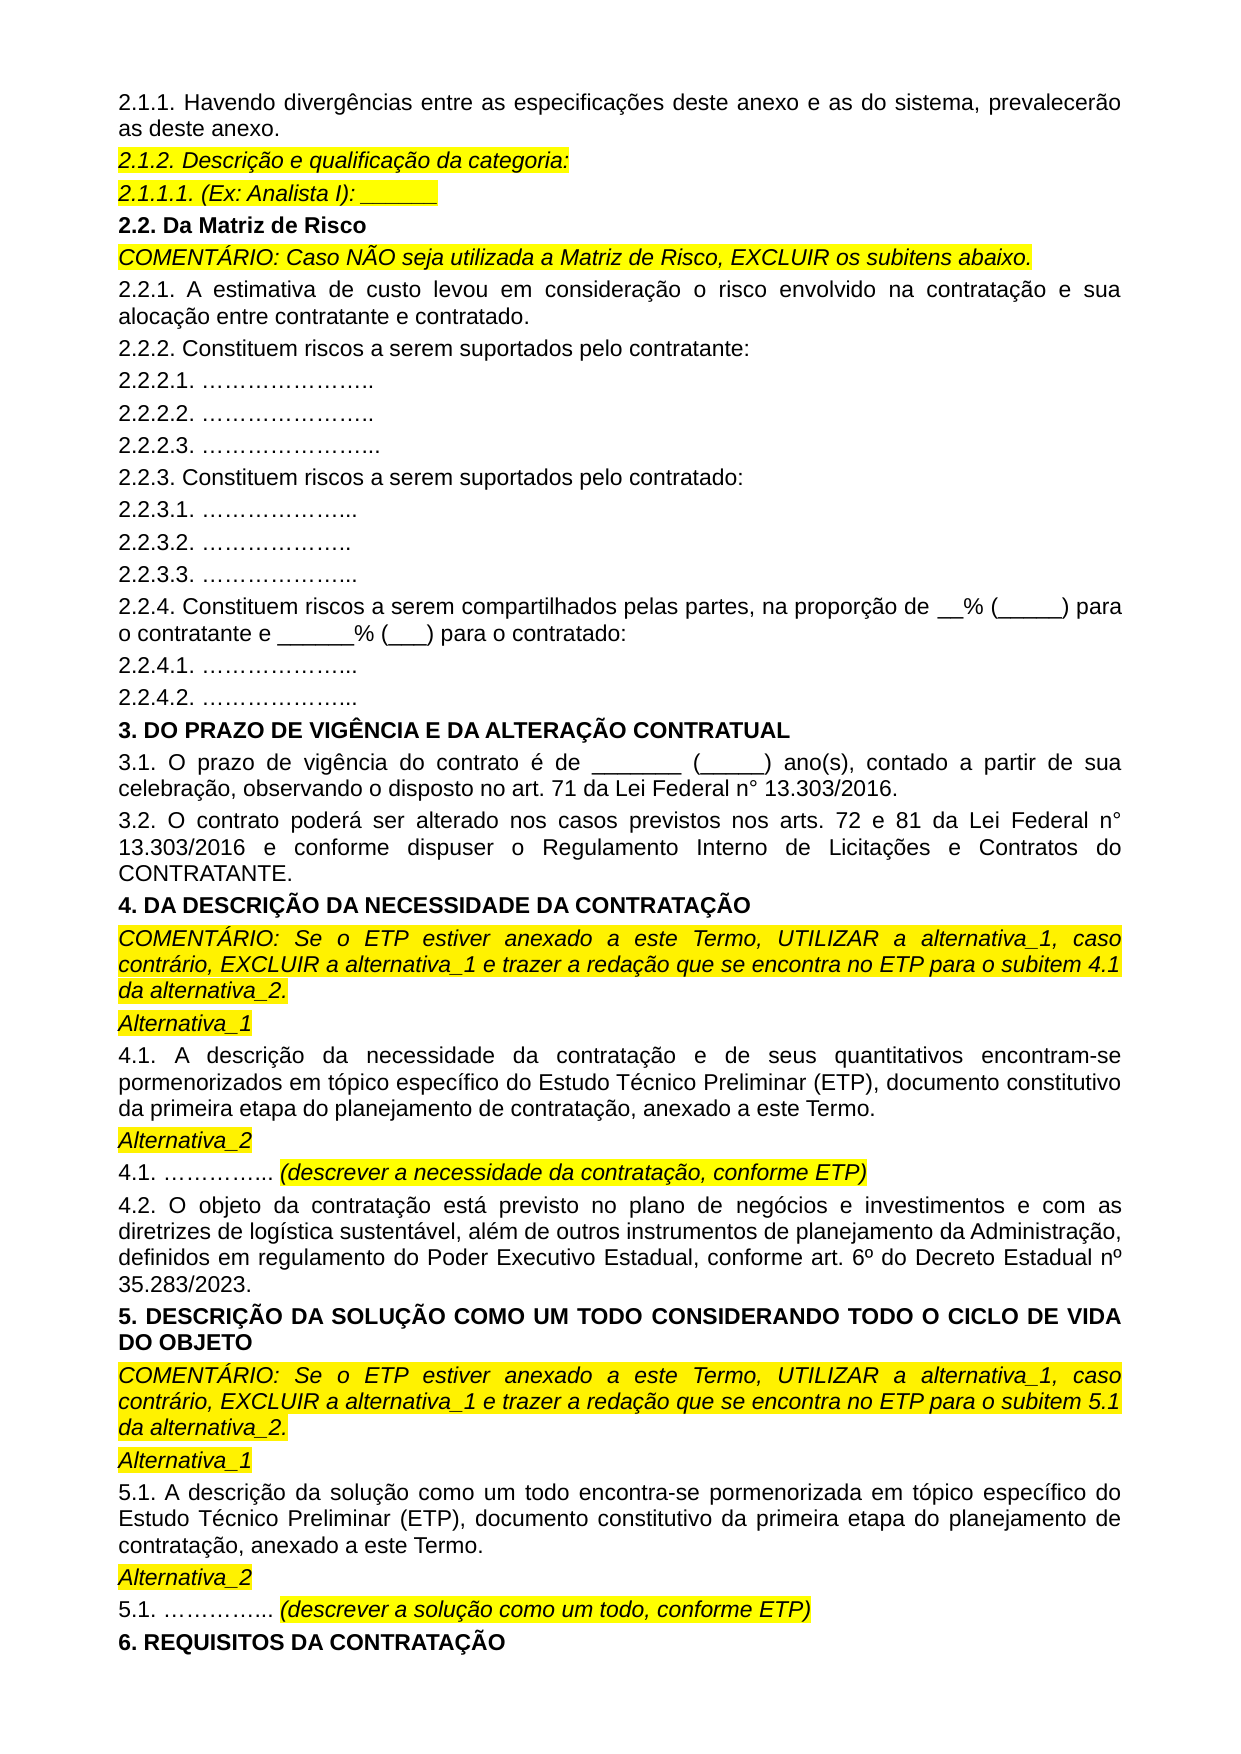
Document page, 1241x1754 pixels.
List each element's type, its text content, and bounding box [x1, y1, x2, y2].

text 2.2.2.2. ………………….. [118, 399, 1122, 426]
text 2.1.1. Havendo divergências entre as especificações deste anexo e as do sistema, prevalecerão as deste anexo. [118, 88, 1122, 141]
text COMENTÁRIO: Caso NÃO seja utilizada a Matriz de Risco, EXCLUIR os subitens abaixo. [118, 244, 1122, 270]
text 2.2.2. Constituem riscos a serem suportados pelo contratante: [118, 335, 1122, 361]
text 5.1. A descrição da solução como um todo encontra-se pormenorizada em tópico específico do Estudo Técnico Preliminar (ETP), documento constitutivo da primeira etapa do planejamento de contratação, anexado a este Termo. [118, 1479, 1122, 1558]
text 4.1. A descrição da necessidade da contratação e de seus quantitativos encontram-se pormenorizados em tópico específico do Estudo Técnico Preliminar (ETP), documento constitutivo da primeira etapa do planejamento de contratação, anexado a este Termo. [118, 1042, 1122, 1121]
text 2.2.1. A estimativa de custo levou em consideração o risco envolvido na contratação e sua alocação entre contratante e contratado. [118, 276, 1122, 329]
text 2.1.2. Descrição e qualificação da categoria: [118, 147, 1122, 173]
text Alternativa_2 [118, 1564, 1122, 1590]
text 3.2. O contrato poderá ser alterado nos casos previstos nos arts. 72 e 81 da Lei Federal n° 13.303/2016 e conforme dispuser o Regulamento Interno de Licitações e Contratos do CONTRATANTE. [118, 807, 1122, 887]
text 4.2. O objeto da contratação está previsto no plano de negócios e investimentos e com as diretrizes de logística sustentável, além de outros instrumentos de planejamento da Administração, definidos em regulamento do Poder Executivo Estadual, conforme art. 6º do Decreto Estadual nº 35.283/2023. [118, 1192, 1122, 1297]
text 2.2.3.3. ………………... [118, 561, 1122, 587]
text 2.1.1.1. (Ex: Analista I): ______ [118, 179, 1122, 206]
text 2.2.3.1. ………………... [118, 496, 1122, 523]
text Alternativa_1 [118, 1010, 1122, 1036]
text 2.2.2.1. ………………….. [118, 367, 1122, 394]
text 2.2. Da Matriz de Risco [118, 212, 1122, 238]
text Alternativa_2 [118, 1127, 1122, 1153]
text Alternativa_1 [118, 1447, 1122, 1473]
text 6. REQUISITOS DA CONTRATAÇÃO [118, 1628, 1122, 1655]
text 5.1. …………... (descrever a solução como um todo, conforme ETP) [118, 1596, 1122, 1623]
text COMENTÁRIO: Se o ETP estiver anexado a este Termo, UTILIZAR a alternativa_1, caso contrário, EXCLUIR a alternativa_1 e trazer a redação que se encontra no ETP para o subitem 4.1 da alternativa_2. [118, 925, 1122, 1004]
text COMENTÁRIO: Se o ETP estiver anexado a este Termo, UTILIZAR a alternativa_1, caso contrário, EXCLUIR a alternativa_1 e trazer a redação que se encontra no ETP para o subitem 5.1 da alternativa_2. [118, 1362, 1122, 1441]
text 5. DESCRIÇÃO DA SOLUÇÃO COMO UM TODO CONSIDERANDO TODO O CICLO DE VIDA DO OBJETO [118, 1303, 1122, 1356]
text 3. DO PRAZO DE VIGÊNCIA E DA ALTERAÇÃO CONTRATUAL [118, 717, 1122, 743]
text 4. DA DESCRIÇÃO DA NECESSIDADE DA CONTRATAÇÃO [118, 892, 1122, 919]
text 3.1. O prazo de vigência do contrato é de _______ (_____) ano(s), contado a partir de sua celebração, observando o disposto no art. 71 da Lei Federal n° 13.303/2016. [118, 749, 1122, 802]
text 4.1. …………... (descrever a necessidade da contratação, conforme ETP) [118, 1159, 1122, 1186]
text 2.2.4.1. ………………... [118, 652, 1122, 678]
text 2.2.3. Constituem riscos a serem suportados pelo contratado: [118, 464, 1122, 491]
text 2.2.2.3. …………………... [118, 432, 1122, 458]
text 2.2.4. Constituem riscos a serem compartilhados pelas partes, na proporção de __% (_____) para o contratante e ______% (___) para o contratado: [118, 593, 1122, 646]
text 2.2.3.2. ……………….. [118, 529, 1122, 555]
text 2.2.4.2. ………………... [118, 684, 1122, 711]
